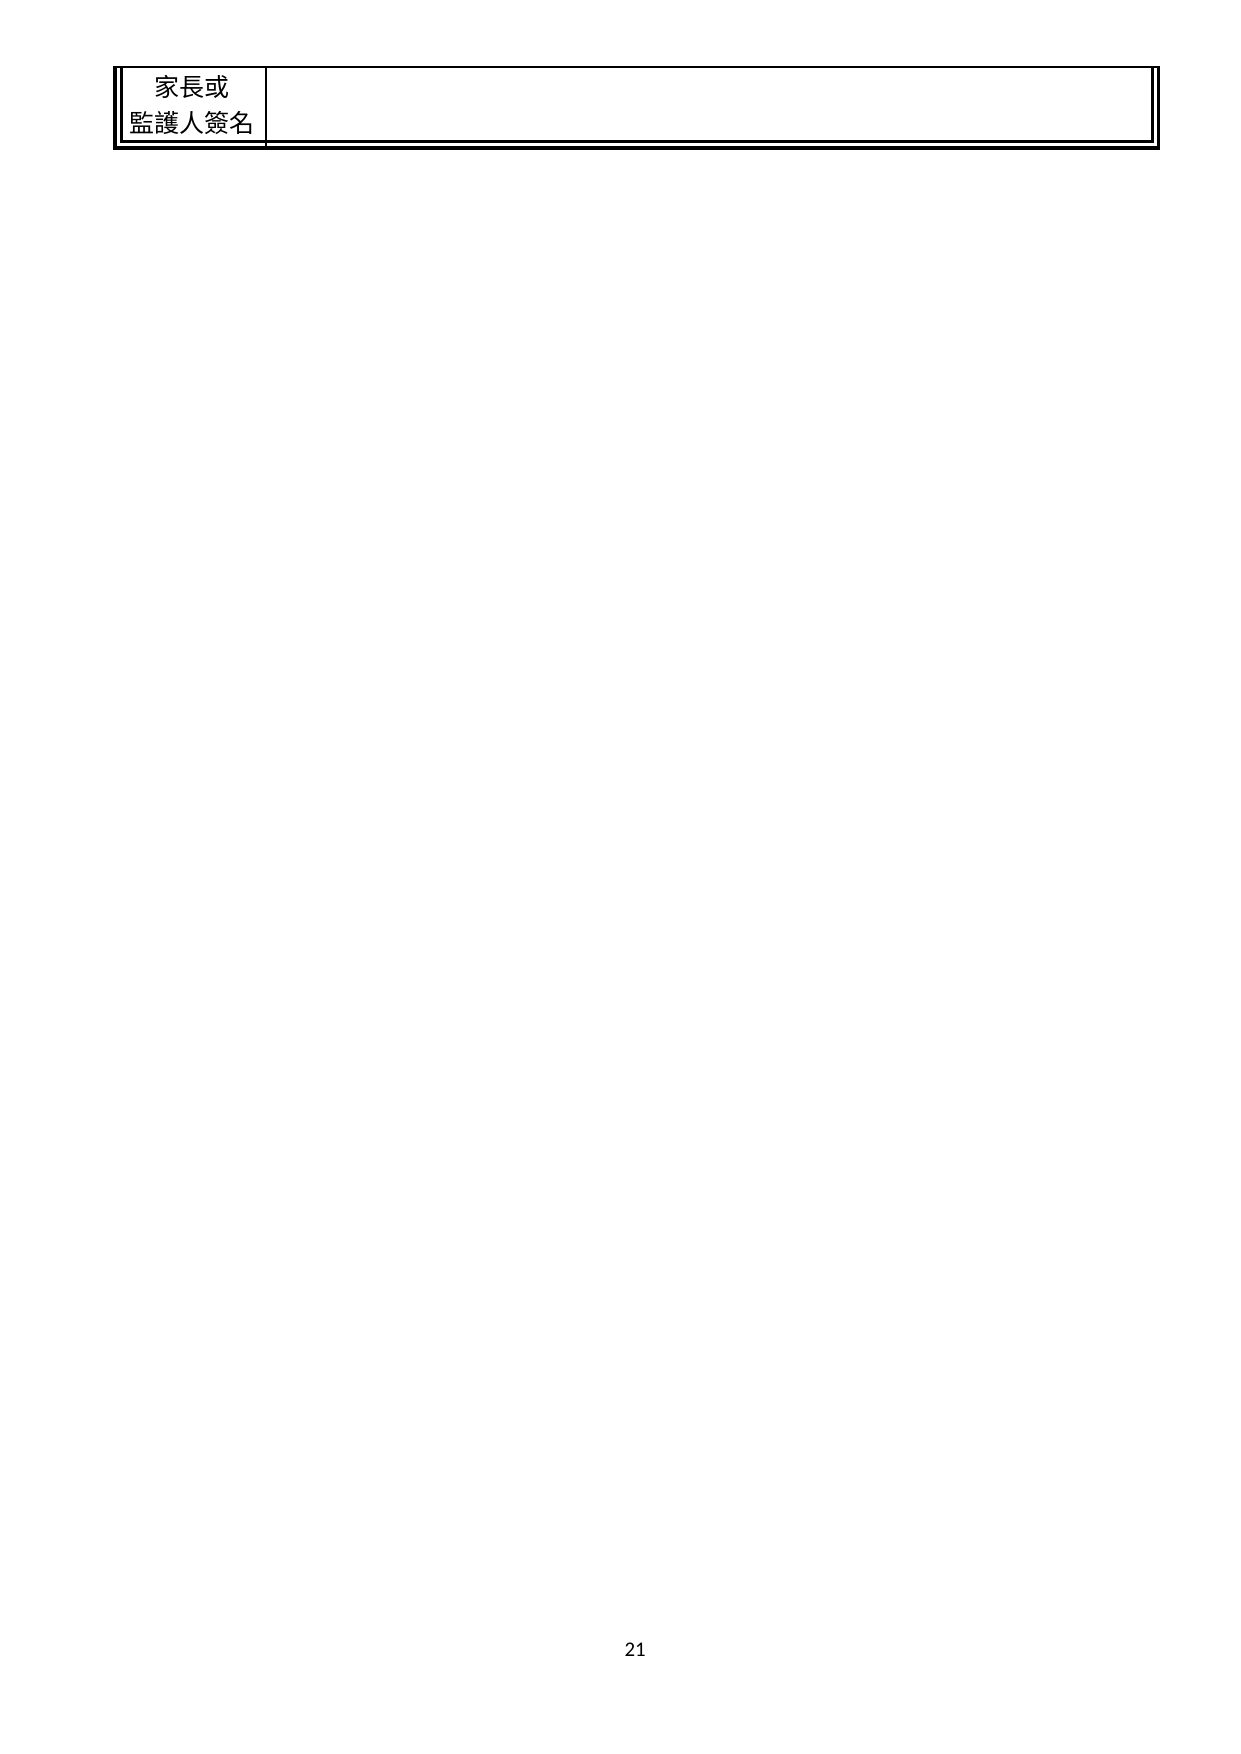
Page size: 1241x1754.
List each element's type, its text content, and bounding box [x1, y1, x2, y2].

table_cell 家長或 監護人簽名 [123, 68, 265, 140]
table_cell [267, 68, 1151, 140]
